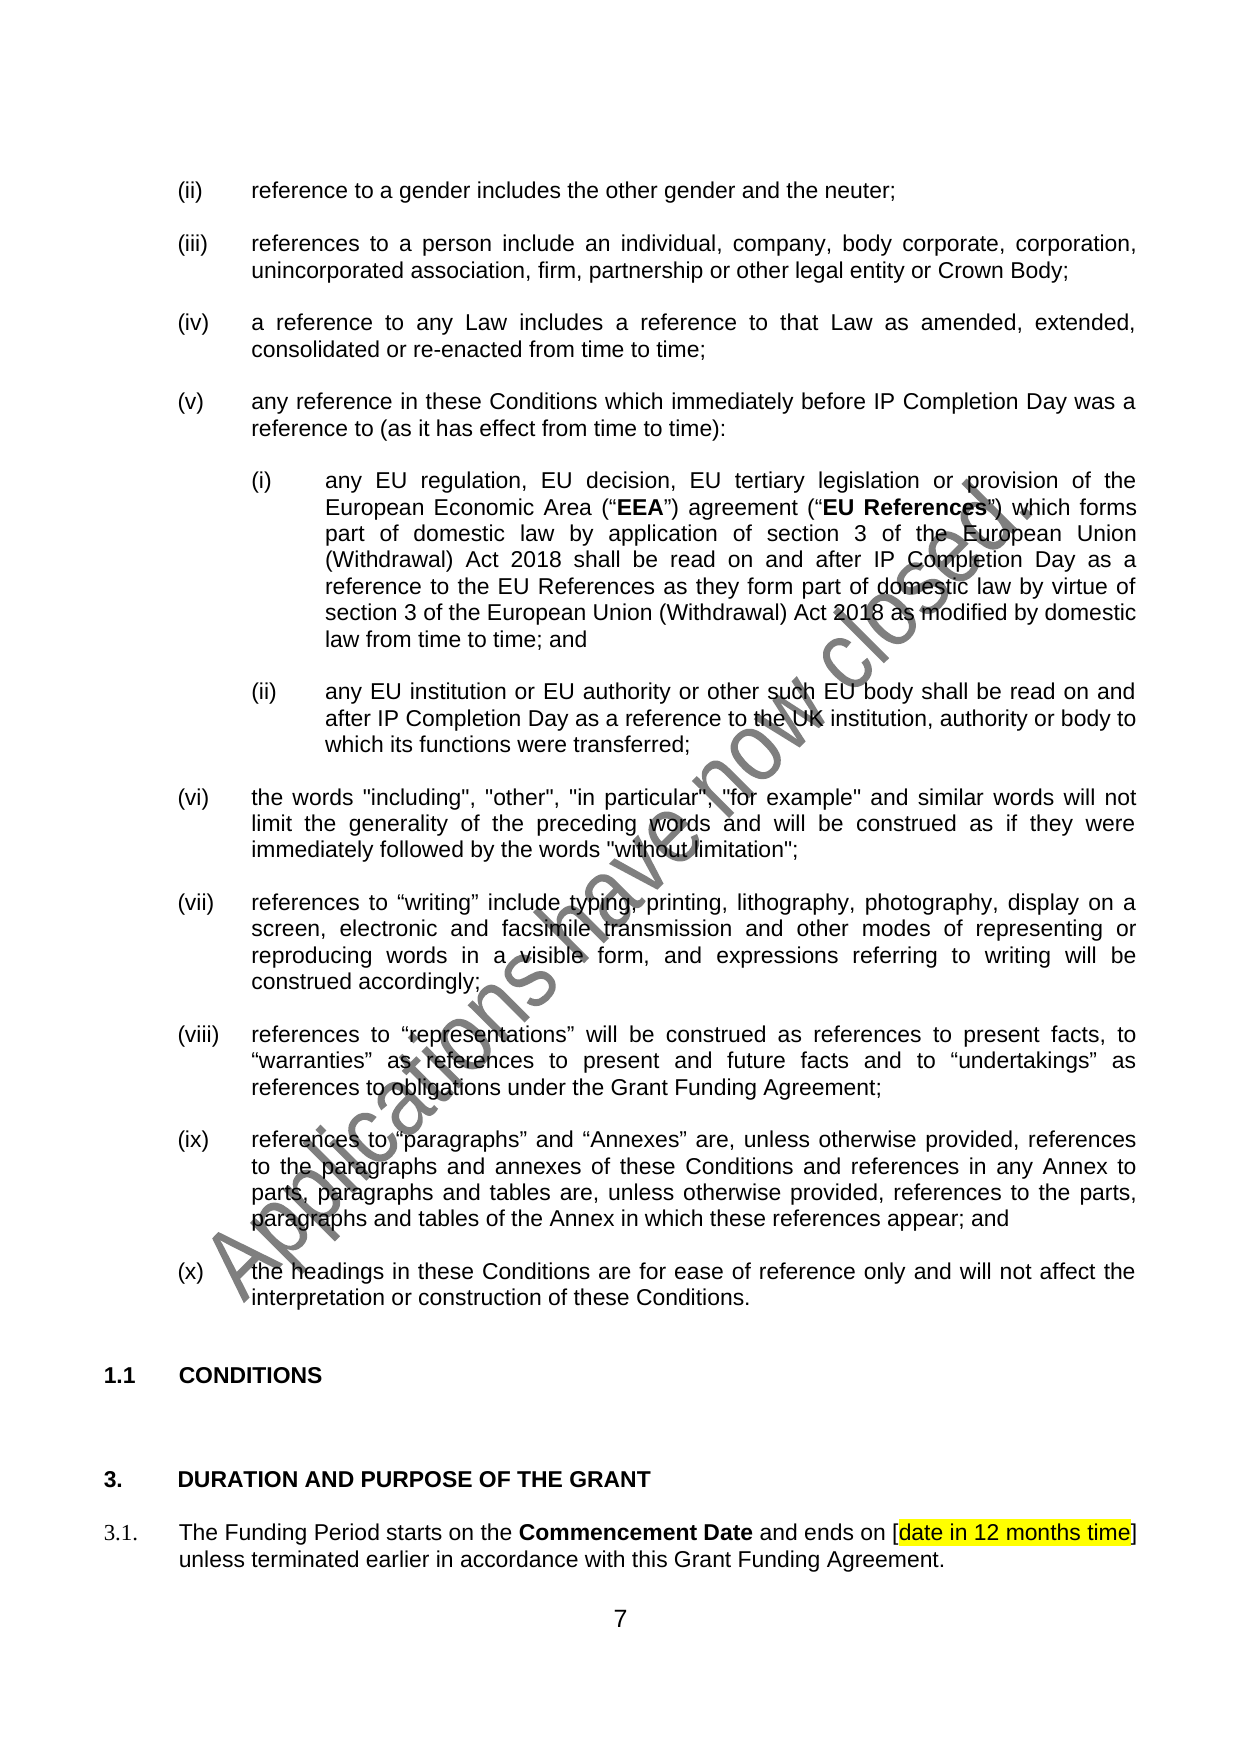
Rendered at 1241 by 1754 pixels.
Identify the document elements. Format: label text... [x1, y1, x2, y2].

subtitle DURATION AND PURPOSE OF THE GRANT [103, 1466, 1137, 1493]
list any reference in these Conditions which immediately before IP Completion Day was a reference to (as it has effect from time to time): [177, 388, 1137, 441]
list references to “paragraphs” and “Annexes” are, unless otherwise provided, references to the paragraphs and annexes of these Conditions and references in any Annex to parts, paragraphs and tables are, unless otherwise provided, references to the parts, paragraphs and tables of the Annex in which these references appear; and [177, 1126, 1137, 1232]
list references to “representations” will be construed as references to present facts, to “warranties” as references to present and future facts and to “undertakings” as references to obligations under the Grant Funding Agreement; [450, 1021, 1137, 1100]
list The Funding Period starts on the Commencement Date and ends on [date in 12 months time] unless terminated earlier in accordance with this Grant Funding Agreement. [103, 1519, 1137, 1572]
list references to “writing” include typing, printing, lithography, photography, display on a screen, electronic and facsimile transmission and other modes of representing or reproducing words in a visible form, and expressions referring to writing will be construed accordingly; [177, 889, 1137, 994]
list reference to a gender includes the other gender and the neuter; [177, 177, 1137, 204]
list a reference to any Law includes a reference to that Law as amended, extended, consolidated or re-enacted from time to time; [177, 309, 1137, 362]
subtitle CONDITIONS [103, 1362, 1137, 1388]
list references to “representations” will be construed as references to present facts, to “warranties” as references to present and future facts and to “undertakings” as references to obligations under the Grant Funding Agreement; [177, 1021, 454, 1100]
list the headings in these Conditions are for ease of reference only and will not affect the interpretation or construction of these Conditions. [177, 1258, 1137, 1311]
list (i) any EU regulation, EU decision, EU tertiary legislation or provision of the European Economic Area (“EEA”) agreement (“EU References”) which forms part of domestic law by application of section 3 of the European Union (Withdrawal) Act 2018 shall be read on and after IP Completion Day as a reference to the EU References as they form part of domestic law by virtue of section 3 of the European Union (Withdrawal) Act 2018 as modified by domestic law from time to time; and [251, 467, 1137, 652]
list (ii) any EU institution or EU authority or other such EU body shall be read on and after IP Completion Day as a reference to the UK institution, authority or body to which its functions were transferred; [251, 678, 1137, 757]
list references to a person include an individual, company, body corporate, corporation, unincorporated association, firm, partnership or other legal entity or Crown Body; [177, 230, 1137, 283]
list the words "including", "other", "in particular", "for example" and similar words will not limit the generality of the preceding words and will be construed as if they were immediately followed by the words "without limitation"; [177, 784, 1137, 863]
